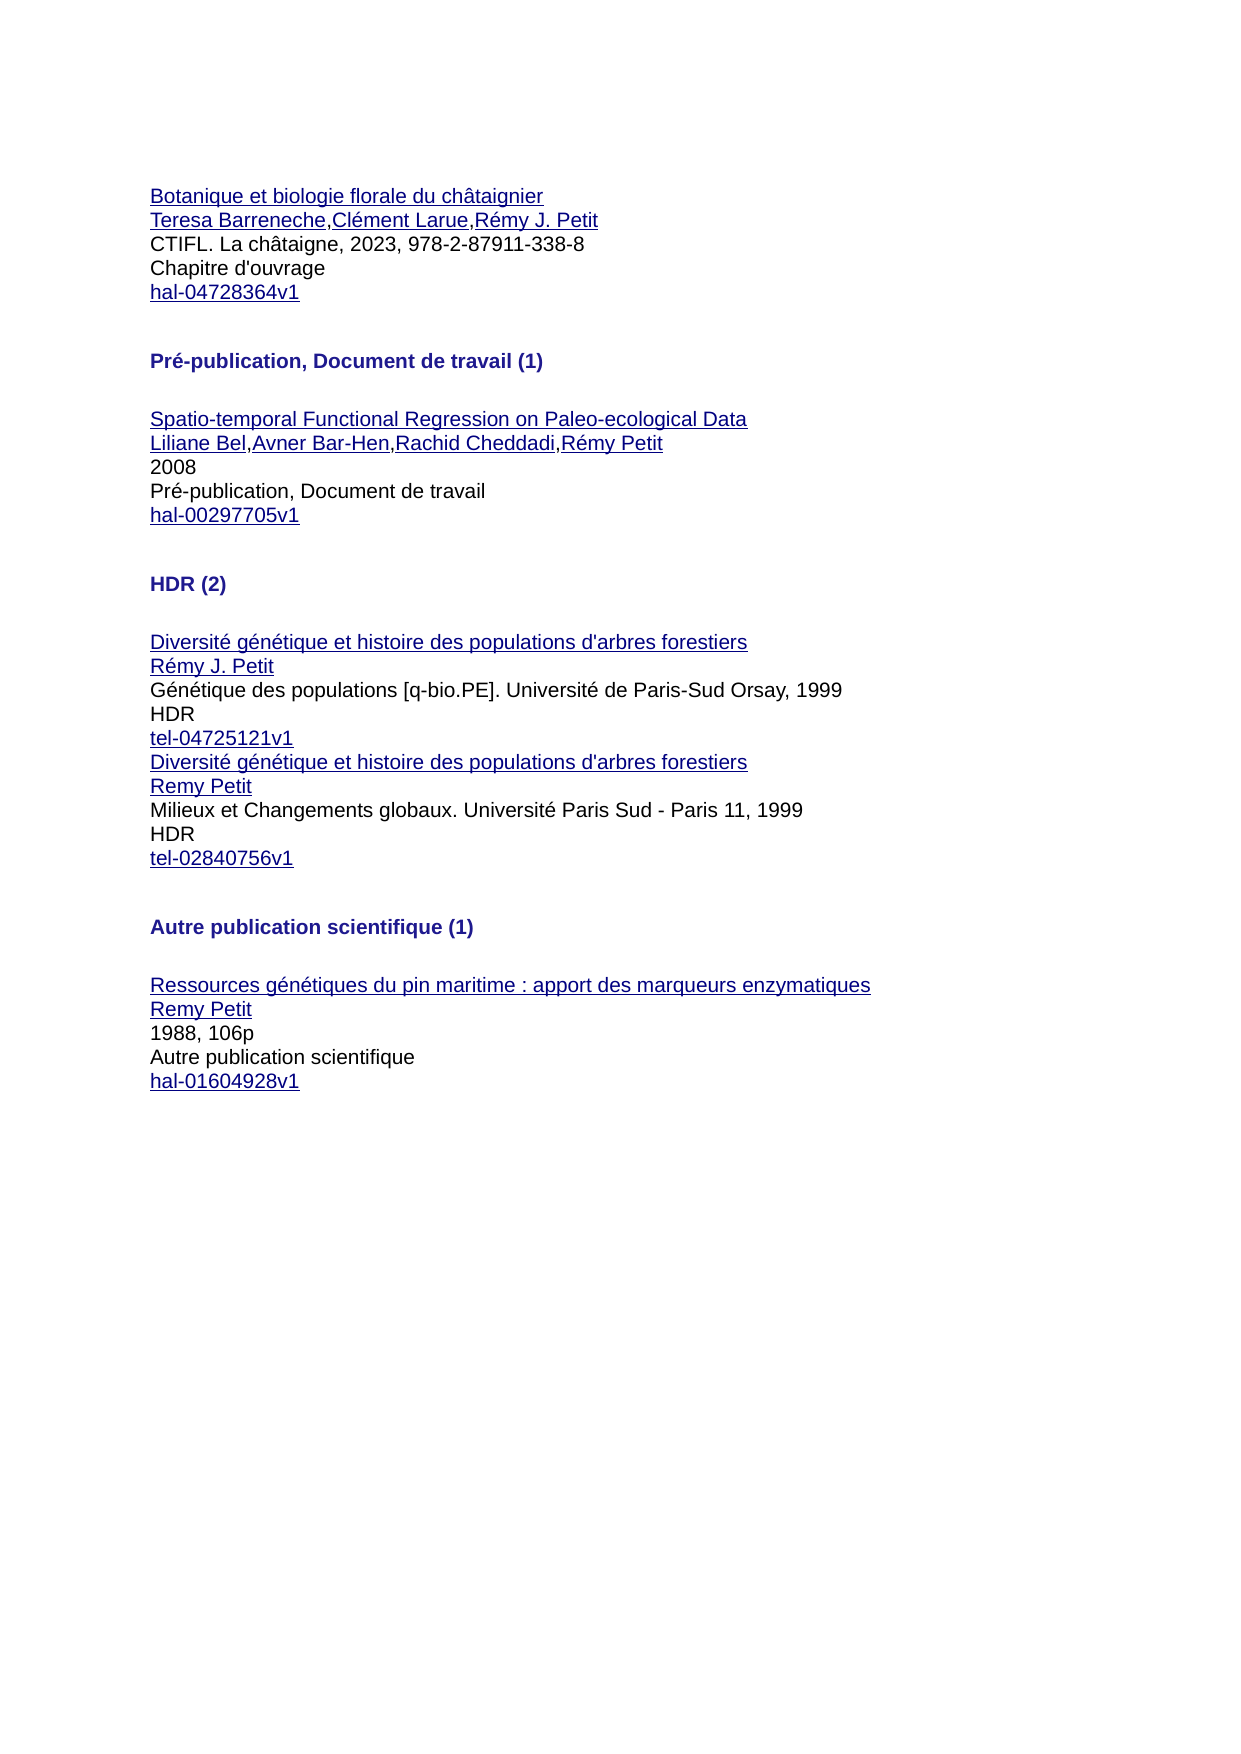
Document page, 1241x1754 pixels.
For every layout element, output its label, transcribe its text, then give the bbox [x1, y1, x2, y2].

table_header Botanique et biologie florale du châtaignier Teresa Barreneche,Clément Larue,Rémy J. Petit CTIFL. La châtaigne, 2023, 978-2-87911-338-8 Chapitre d'ouvrage hal-04728364v1 [150, 184, 1090, 304]
subtitle Pré-publication, Document de travail (1) [150, 349, 1090, 373]
table_header Diversité génétique et histoire des populations d'arbres forestiers Rémy J. Petit Génétique des populations [q-bio.PE]. Université de Paris-Sud Orsay, 1999 HDR tel-04725121v1 [150, 630, 1090, 750]
table_header Spatio-temporal Functional Regression on Paleo-ecological Data Liliane Bel,Avner Bar-Hen,Rachid Cheddadi,Rémy Petit 2008 Pré-publication, Document de travail hal-00297705v1 [150, 407, 1090, 527]
subtitle Autre publication scientifique (1) [150, 914, 1090, 938]
subtitle HDR (2) [150, 572, 1090, 596]
table_cell Diversité génétique et histoire des populations d'arbres forestiers Remy Petit Milieux et Changements globaux. Université Paris Sud - Paris 11, 1999 HDR tel-02840756v1 [150, 750, 1090, 870]
table_header Ressources génétiques du pin maritime : apport des marqueurs enzymatiques Remy Petit 1988, 106p Autre publication scientifique hal-01604928v1 [150, 973, 1090, 1093]
